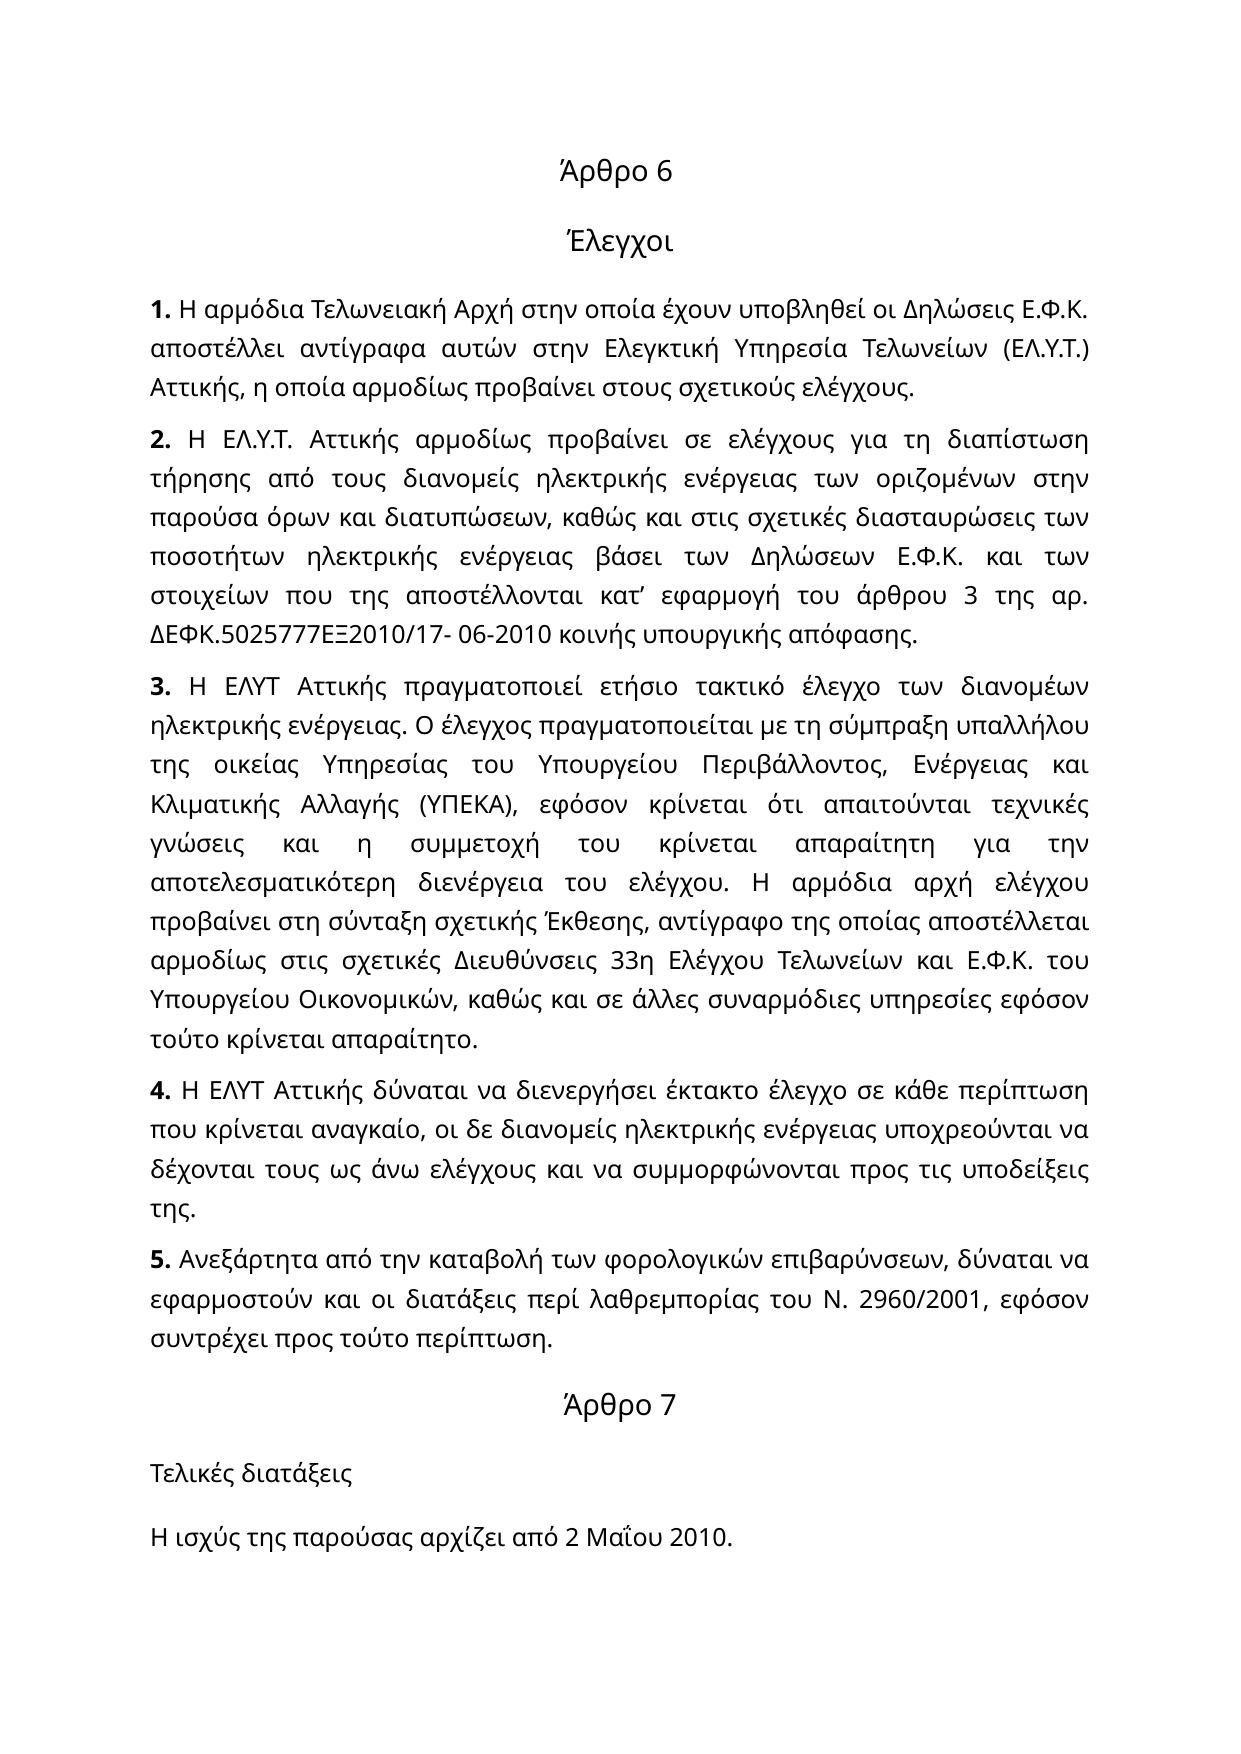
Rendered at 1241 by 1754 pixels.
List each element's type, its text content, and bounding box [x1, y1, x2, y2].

text 2. Η ΕΛ.Υ.Τ. Αττικής αρμοδίως προβαίνει σε ελέγχους για τη διαπίστωση τήρησης από τους διανομείς ηλεκτρικής ενέργειας των οριζομένων στην παρούσα όρων και διατυπώσεων, καθώς και στις σχετικές διασταυρώσεις των ποσοτήτων ηλεκτρικής ενέργειας βάσει των Δηλώσεων Ε.Φ.Κ. και των στοιχείων που της αποστέλλονται κατ’ εφαρμογή του άρθρου 3 της αρ. ΔΕΦΚ.5025777ΕΞ2010/17- 06-2010 κοινής υπουργικής απόφασης. [150, 421, 1090, 651]
subtitle Άρθρο 6 [150, 150, 1090, 190]
text 3. Η ΕΛΥΤ Αττικής πραγματοποιεί ετήσιο τακτικό έλεγχο των διανομέων ηλεκτρικής ενέργειας. Ο έλεγχος πραγματοποιείται με τη σύμπραξη υπαλλήλου της οικείας Υπηρεσίας του Υπουργείου Περιβάλλοντος, Ενέργειας και Κλιματικής Αλλαγής (ΥΠΕΚΑ), εφόσον κρίνεται ότι απαιτούνται τεχνικές γνώσεις και η συμμετοχή του κρίνεται απαραίτητη για την αποτελεσματικότερη διενέργεια του ελέγχου. Η αρμόδια αρχή ελέγχου προβαίνει στη σύνταξη σχετικής Έκθεσης, αντίγραφο της οποίας αποστέλλεται αρμοδίως στις σχετικές Διευθύνσεις 33η Ελέγχου Τελωνείων και Ε.Φ.Κ. του Υπουργείου Οικονομικών, καθώς και σε άλλες συναρμόδιες υπηρεσίες εφόσον τούτο κρίνεται απαραίτητο. [150, 669, 1090, 1055]
text 1. Η αρμόδια Τελωνειακή Αρχή στην οποία έχουν υποβληθεί οι Δηλώσεις Ε.Φ.Κ. αποστέλλει αντίγραφα αυτών στην Ελεγκτική Υπηρεσία Τελωνείων (ΕΛ.Υ.Τ.) Αττικής, η οποία αρμοδίως προβαίνει στους σχετικούς ελέγχους. [150, 291, 1090, 404]
text 5. Ανεξάρτητα από την καταβολή των φορολογικών επιβαρύνσεων, δύναται να εφαρμοστούν και οι διατάξεις περί λαθρεμπορίας του Ν. 2960/2001, εφόσον συντρέχει προς τούτο περίπτωση. [150, 1242, 1090, 1354]
subtitle Άρθρο 7 [150, 1384, 1090, 1424]
text Τελικές διατάξεις [150, 1455, 1090, 1489]
text Η ισχύς της παρούσας αρχίζει από 2 Μαΐου 2010. [150, 1519, 1090, 1553]
subtitle Έλεγχοι [150, 221, 1090, 260]
text 4. Η ΕΛΥΤ Αττικής δύναται να διενεργήσει έκτακτο έλεγχο σε κάθε περίπτωση που κρίνεται αναγκαίο, οι δε διανομείς ηλεκτρικής ενέργειας υποχρεούνται να δέχονται τους ως άνω ελέγχους και να συμμορφώνονται προς τις υποδείξεις της. [150, 1073, 1090, 1224]
